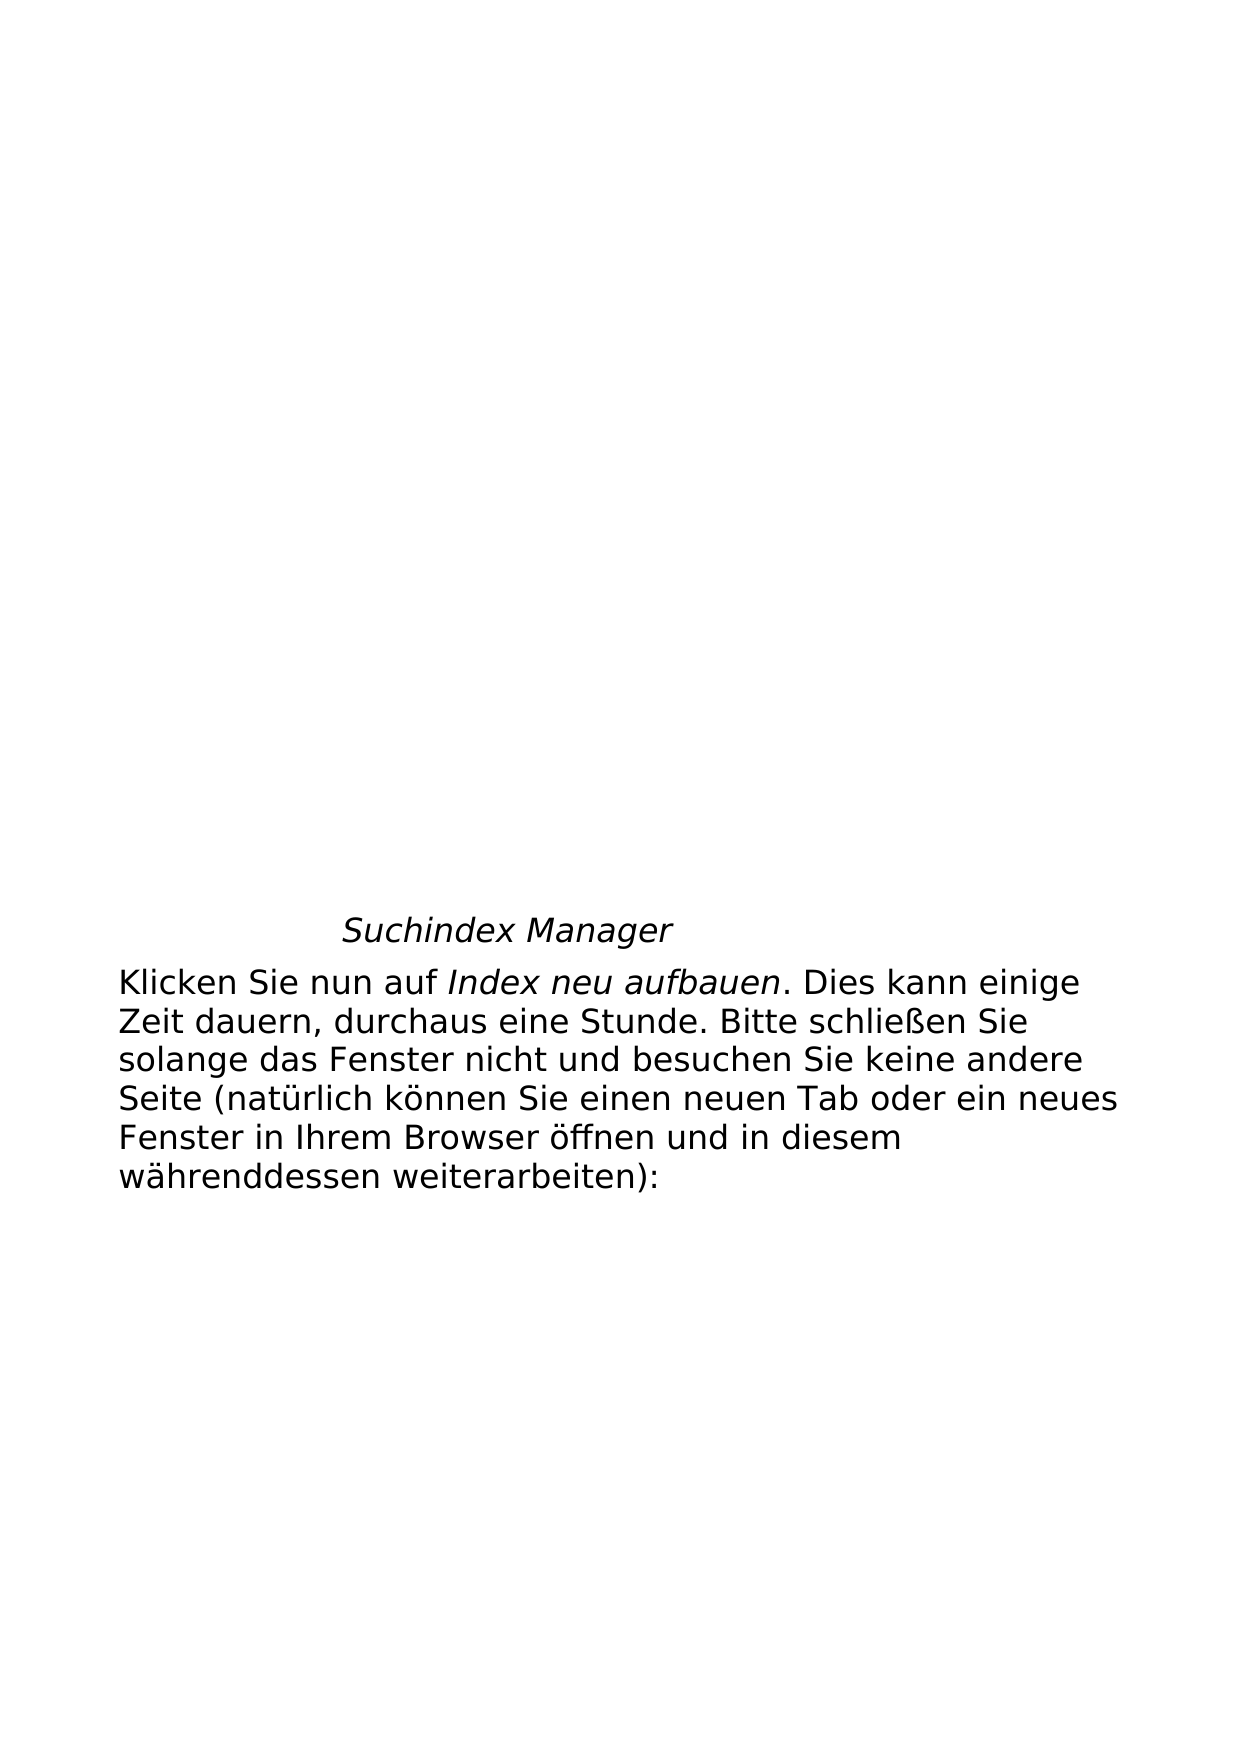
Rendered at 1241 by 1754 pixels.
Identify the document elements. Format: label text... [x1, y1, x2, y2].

text Klicken Sie nun auf Index neu aufbauen. Dies kann einige Zeit dauern, durchaus eine Stunde. Bitte schließen Sie solange das Fenster nicht und besuchen Sie keine andere Seite (natürlich können Sie einen neuen Tab oder ein neues Fenster in Ihrem Browser öffnen und in diesem währenddessen weiterarbeiten): [118, 963, 1122, 1196]
text Suchindex Manager [118, 131, 899, 951]
